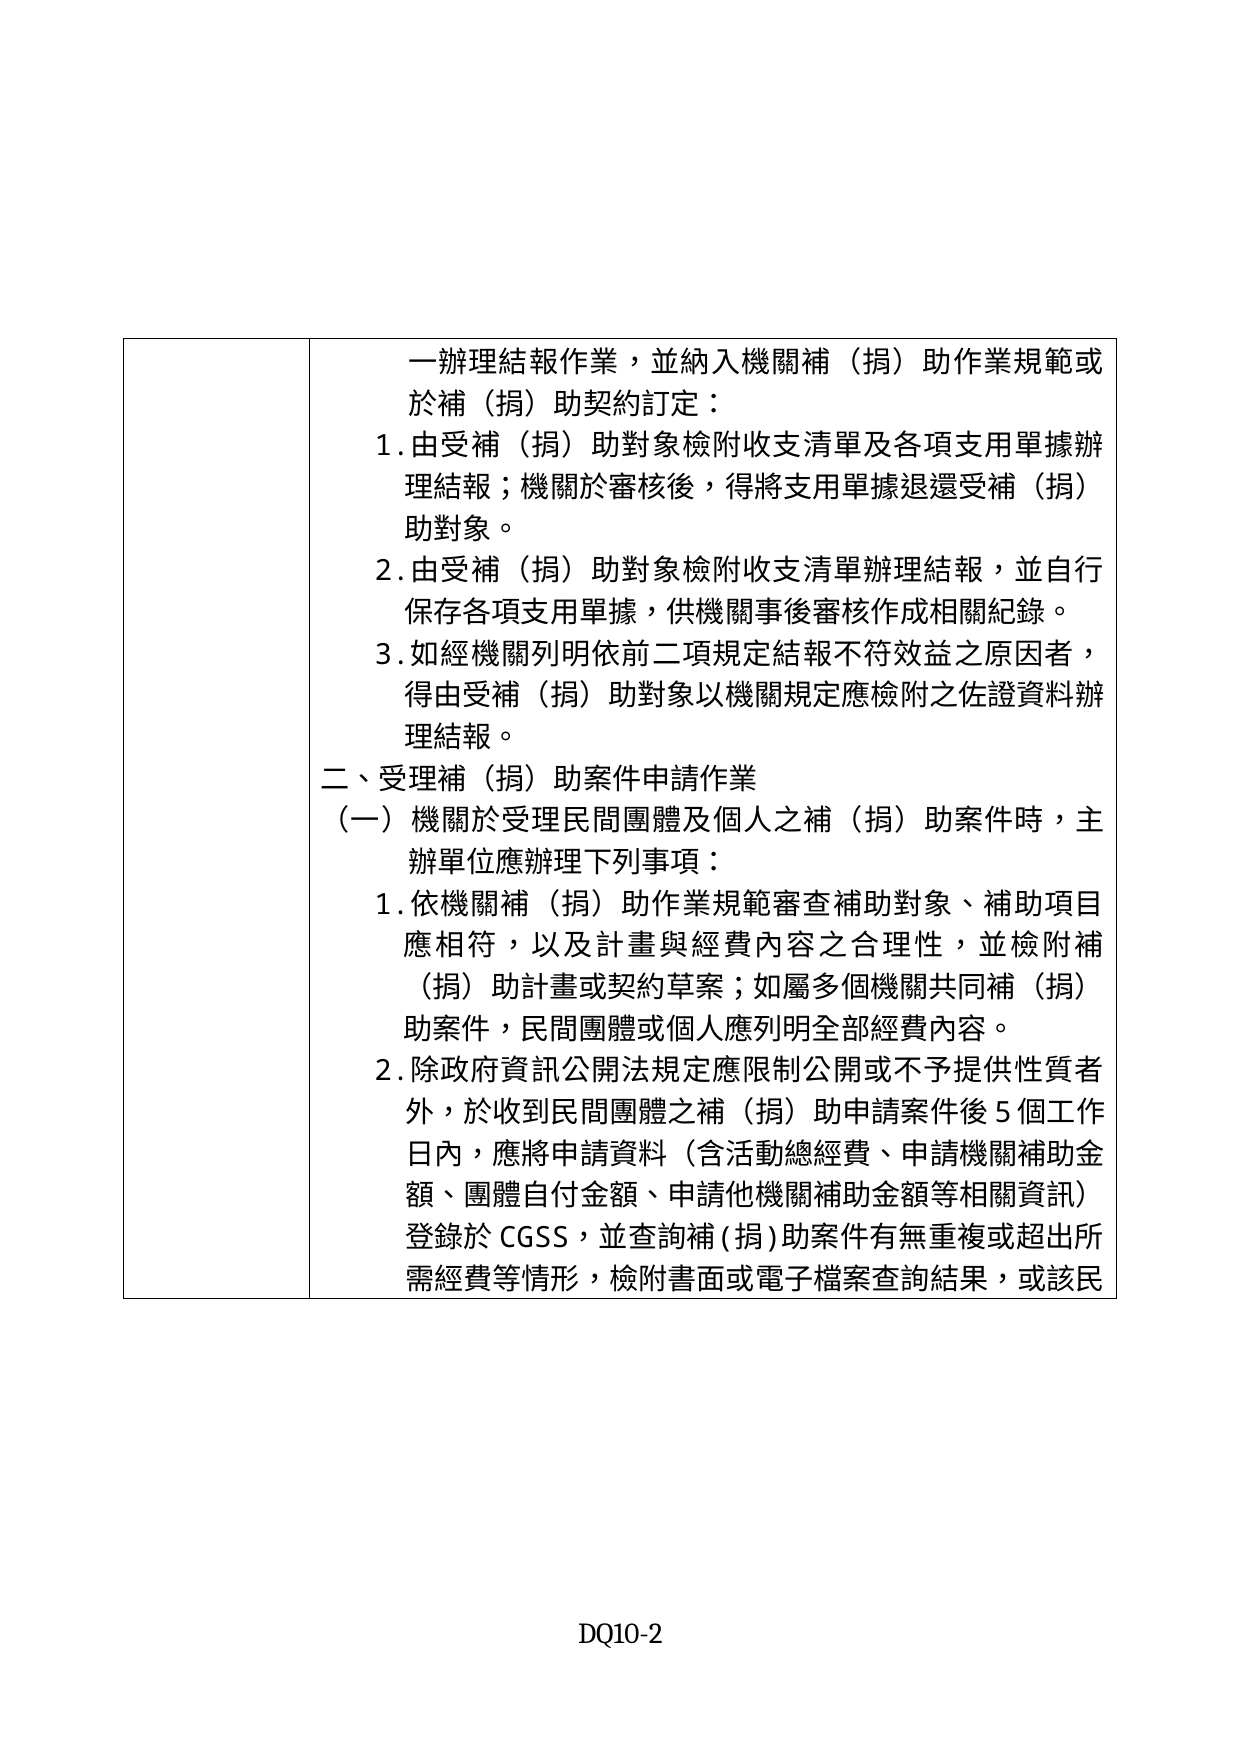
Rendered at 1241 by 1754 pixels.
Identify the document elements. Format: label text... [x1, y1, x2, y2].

table_cell 一辦理結報作業，並納入機關補（捐）助作業規範或於補（捐）助契約訂定： 1.由受補（捐）助對象檢附收支清單及各項支用單據辦理結報；機關於審核後，得將支用單據退還受補（捐）助對象。 2.由受補（捐）助對象檢附收支清單辦理結報，並自行保存各項支用單據，供機關事後審核作成相關紀錄。 3.如經機關列明依前二項規定結報不符效益之原因者，得由受補（捐）助對象以機關規定應檢附之佐證資料辦理結報。 二、受理補（捐）助案件申請作業 （一）機關於受理民間團體及個人之補（捐）助案件時，主辦單位應辦理下列事項： 1.依機關補（捐）助作業規範審查補助對象、補助項目應相符，以及計畫與經費內容之合理性，並檢附補（捐）助計畫或契約草案；如屬多個機關共同補（捐）助案件，民間團體或個人應列明全部經費內容。 2.除政府資訊公開法規定應限制公開或不予提供性質者外，於收到民間團體之補（捐）助申請案件後5個工作日內，應將申請資料（含活動總經費、申請機關補助金額、團體自付金額、申請他機關補助金額等相關資訊）登錄於CGSS，並查詢補(捐)助案件有無重複或超出所需經費等情形，檢附書面或電子檔案查詢結果，或該民 [310, 339, 1116, 1297]
table_cell [124, 339, 309, 1297]
